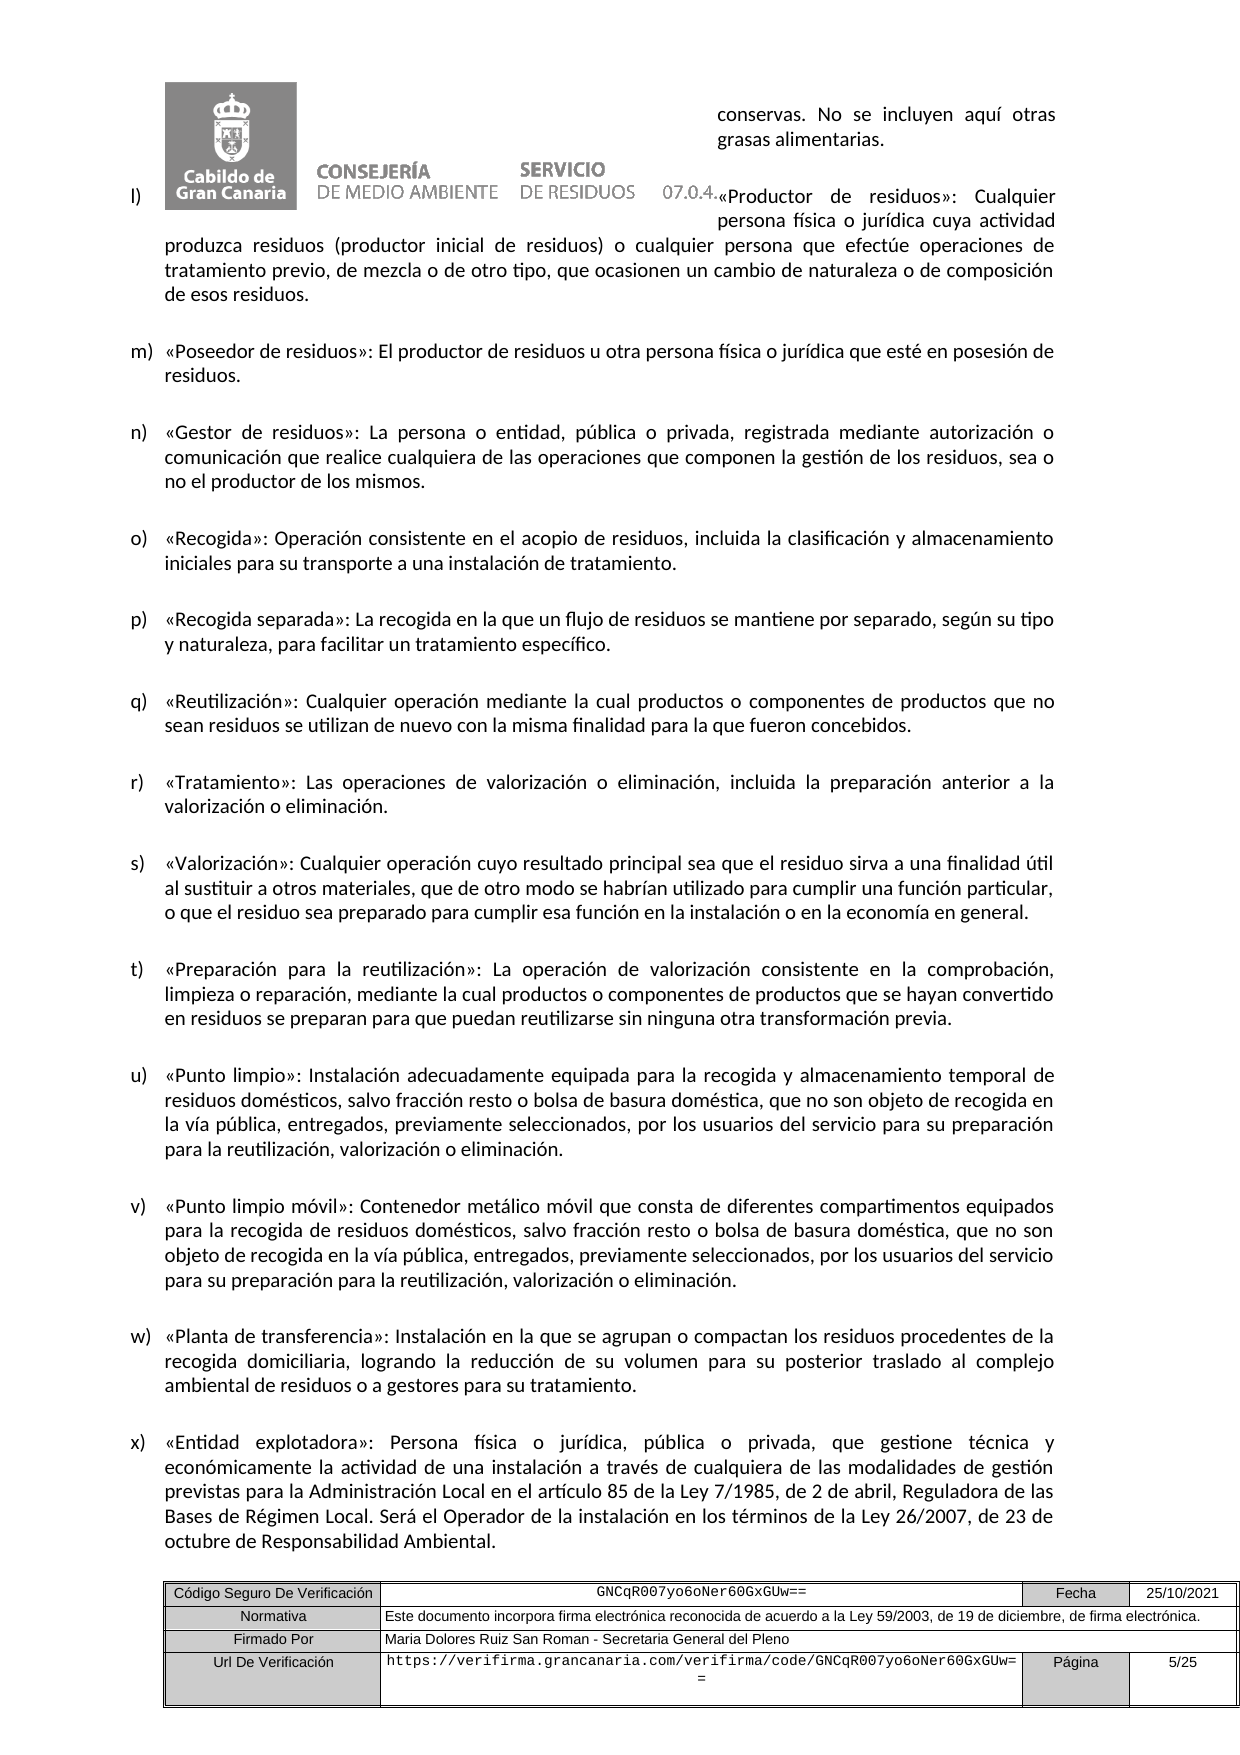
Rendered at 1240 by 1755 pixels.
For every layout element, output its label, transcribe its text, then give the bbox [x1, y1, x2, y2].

list «Recogida»: Operación consistente en el acopio de residuos, incluida la clasificación y almacenamiento iniciales para su transporte a una instalación de tratamiento. [130, 526, 1056, 575]
list «Productor de residuos»: Cualquier persona física o jurídica cuya actividad produzca residuos (productor inicial de residuos) o cualquier persona que efectúe operaciones de tratamiento previo, de mezcla o de otro tipo, que ocasionen un cambio de naturaleza o de composición de esos residuos. [130, 183, 1056, 307]
list «Punto limpio móvil»: Contenedor metálico móvil que consta de diferentes compartimentos equipados para la recogida de residuos domésticos, salvo fracción resto o bolsa de basura doméstica, que no son objeto de recogida en la vía pública, entregados, previamente seleccionados, por los usuarios del servicio para su preparación para la reutilización, valorización o eliminación. [130, 1193, 1056, 1292]
list «Tratamiento»: Las operaciones de valorización o eliminación, incluida la preparación anterior a la valorización o eliminación. [130, 770, 1056, 819]
list «Punto limpio»: Instalación adecuadamente equipada para la recogida y almacenamiento temporal de residuos domésticos, salvo fracción resto o bolsa de basura doméstica, que no son objeto de recogida en la vía pública, entregados, previamente seleccionados, por los usuarios del servicio para su preparación para la reutilización, valorización o eliminación. [130, 1063, 1056, 1162]
list «Poseedor de residuos»: El productor de residuos u otra persona física o jurídica que esté en posesión de residuos. [130, 339, 1056, 388]
list «Valorización»: Cualquier operación cuyo resultado principal sea que el residuo sirva a una finalidad útil al sustituir a otros materiales, que de otro modo se habrían utilizado para cumplir una función particular, o que el residuo sea preparado para cumplir esa función en la instalación o en la economía en general. [130, 851, 1056, 925]
list «Gestor de residuos»: La persona o entidad, pública o privada, registrada mediante autorización o comunicación que realice cualquiera de las operaciones que componen la gestión de los residuos, sea o no el productor de los mismos. [130, 420, 1056, 494]
list «Planta de transferencia»: Instalación en la que se agrupan o compactan los residuos procedentes de la recogida domiciliaria, logrando la reducción de su volumen para su posterior traslado al complejo ambiental de residuos o a gestores para su tratamiento. [130, 1324, 1056, 1398]
list «Reutilización»: Cualquier operación mediante la cual productos o componentes de productos que no sean residuos se utilizan de nuevo con la misma finalidad para la que fueron concebidos. [130, 688, 1056, 738]
list conservas. No se incluyen aquí otras grasas alimentarias. [297, 102, 1056, 152]
list «Preparación para la reutilización»: La operación de valorización consistente en la comprobación, limpieza o reparación, mediante la cual productos o componentes de productos que se hayan convertido en residuos se preparan para que puedan reutilizarse sin ninguna otra transformación previa. [130, 957, 1056, 1031]
list «Entidad explotadora»: Persona física o jurídica, pública o privada, que gestione técnica y económicamente la actividad de una instalación a través de cualquiera de las modalidades de gestión previstas para la Administración Local en el artículo 85 de la Ley 7/1985, de 2 de abril, Reguladora de las Bases de Régimen Local. Será el Operador de la instalación en los términos de la Ley 26/2007, de 23 de octubre de Responsabilidad Ambiental. [130, 1430, 1056, 1553]
list «Recogida separada»: La recogida en la que un flujo de residuos se mantiene por separado, según su tipo y naturaleza, para facilitar un tratamiento específico. [130, 607, 1056, 657]
